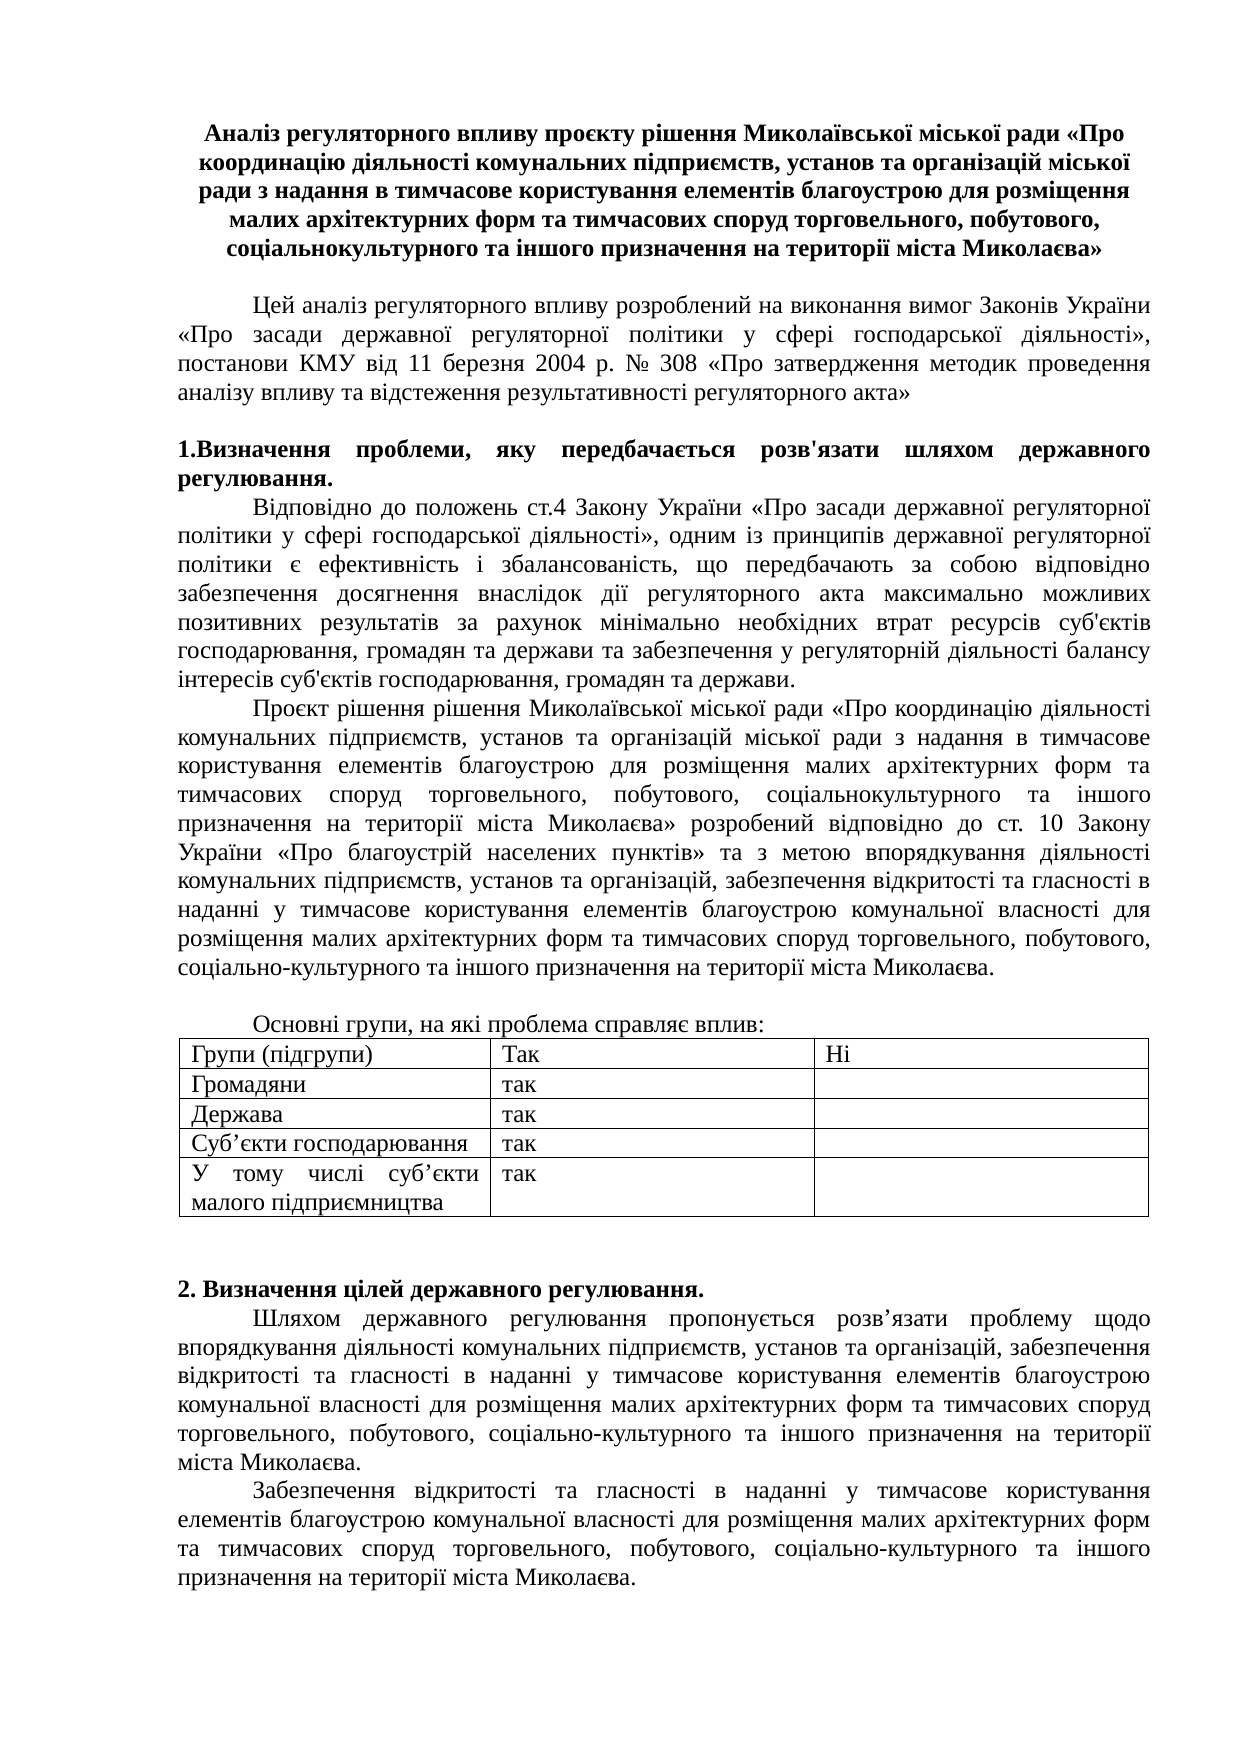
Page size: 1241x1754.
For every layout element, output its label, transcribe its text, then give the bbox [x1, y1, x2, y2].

table_header Групи (підгрупи) [180, 1039, 490, 1068]
table_cell так [491, 1069, 814, 1098]
text Аналіз регуляторного впливу проєкту рішення Миколаївської міської ради «Про координацію діяльності комунальних підприємств, установ та організацій міської ради з надання в тимчасове користування елементів благоустрою для розміщення малих архітектурних форм та тимчасових споруд торговельного, побутового, соціальнокультурного та іншого призначення на території міста Миколаєва» [177, 118, 1152, 262]
table_cell [815, 1129, 1148, 1157]
table_cell [815, 1158, 1148, 1216]
table_cell Суб’єкти господарювання [180, 1129, 490, 1157]
text Шляхом державного регулювання пропонується розв’язати проблему щодо впорядкування діяльності комунальних підприємств, установ та організацій, забезпечення відкритості та гласності в наданні у тимчасове користування елементів благоустрою комунальної власності для розміщення малих архітектурних форм та тимчасових споруд торговельного, побутового, соціально-культурного та іншого призначення на території міста Миколаєва. [177, 1303, 1152, 1476]
table_cell У тому числі суб’єкти малого підприємництва [180, 1158, 490, 1216]
table_header Ні [815, 1039, 1148, 1068]
table_header Так [491, 1039, 814, 1068]
table_cell [815, 1069, 1148, 1098]
table_cell Громадяни [180, 1069, 490, 1098]
text Цей аналіз регуляторного впливу розроблений на виконання вимог Законів України «Про засади державної регуляторної політики у сфері господарської діяльності», постанови КМУ від 11 березня 2004 р. № 308 «Про затвердження методик проведення аналізу впливу та відстеження результативності регуляторного акта» [177, 291, 1152, 406]
table_cell так [491, 1129, 814, 1157]
text Основні групи, на які проблема справляє вплив: [177, 1009, 1152, 1038]
text Відповідно до положень ст.4 Закону України «Про засади державної регуляторної політики у сфері господарської діяльності», одним із принципів державної регуляторної політики є ефективність і збалансованість, що передбачають за собою відповідно забезпечення досягнення внаслідок дії регуляторного акта максимально можливих позитивних результатів за рахунок мінімально необхідних втрат ресурсів суб'єктів господарювання, громадян та держави та забезпечення у регуляторній діяльності балансу інтересів суб'єктів господарювання, громадян та держави. [177, 492, 1152, 693]
text 2. Визначення цілей державного регулювання. [177, 1274, 1152, 1303]
text Забезпечення відкритості та гласності в наданні у тимчасове користування елементів благоустрою комунальної власності для розміщення малих архітектурних форм та тимчасових споруд торговельного, побутового, соціально-культурного та іншого призначення на території міста Миколаєва. [177, 1476, 1152, 1591]
text 1.Визначення проблеми, яку передбачається розв'язати шляхом державного регулювання. [177, 434, 1152, 492]
table_cell так [491, 1158, 814, 1216]
text Проєкт рішення рішення Миколаївської міської ради «Про координацію діяльності комунальних підприємств, установ та організацій міської ради з надання в тимчасове користування елементів благоустрою для розміщення малих архітектурних форм та тимчасових споруд торговельного, побутового, соціальнокультурного та іншого призначення на території міста Миколаєва» розробений відповідно до ст. 10 Закону України «Про благоустрій населених пунктів» та з метою впорядкування діяльності комунальних підприємств, установ та організацій, забезпечення відкритості та гласності в наданні у тимчасове користування елементів благоустрою комунальної власності для розміщення малих архітектурних форм та тимчасових споруд торговельного, побутового, соціально-культурного та іншого призначення на території міста Миколаєва. [177, 693, 1152, 981]
table_cell Держава [180, 1099, 490, 1127]
table_cell [815, 1099, 1148, 1127]
table_cell так [491, 1099, 814, 1127]
